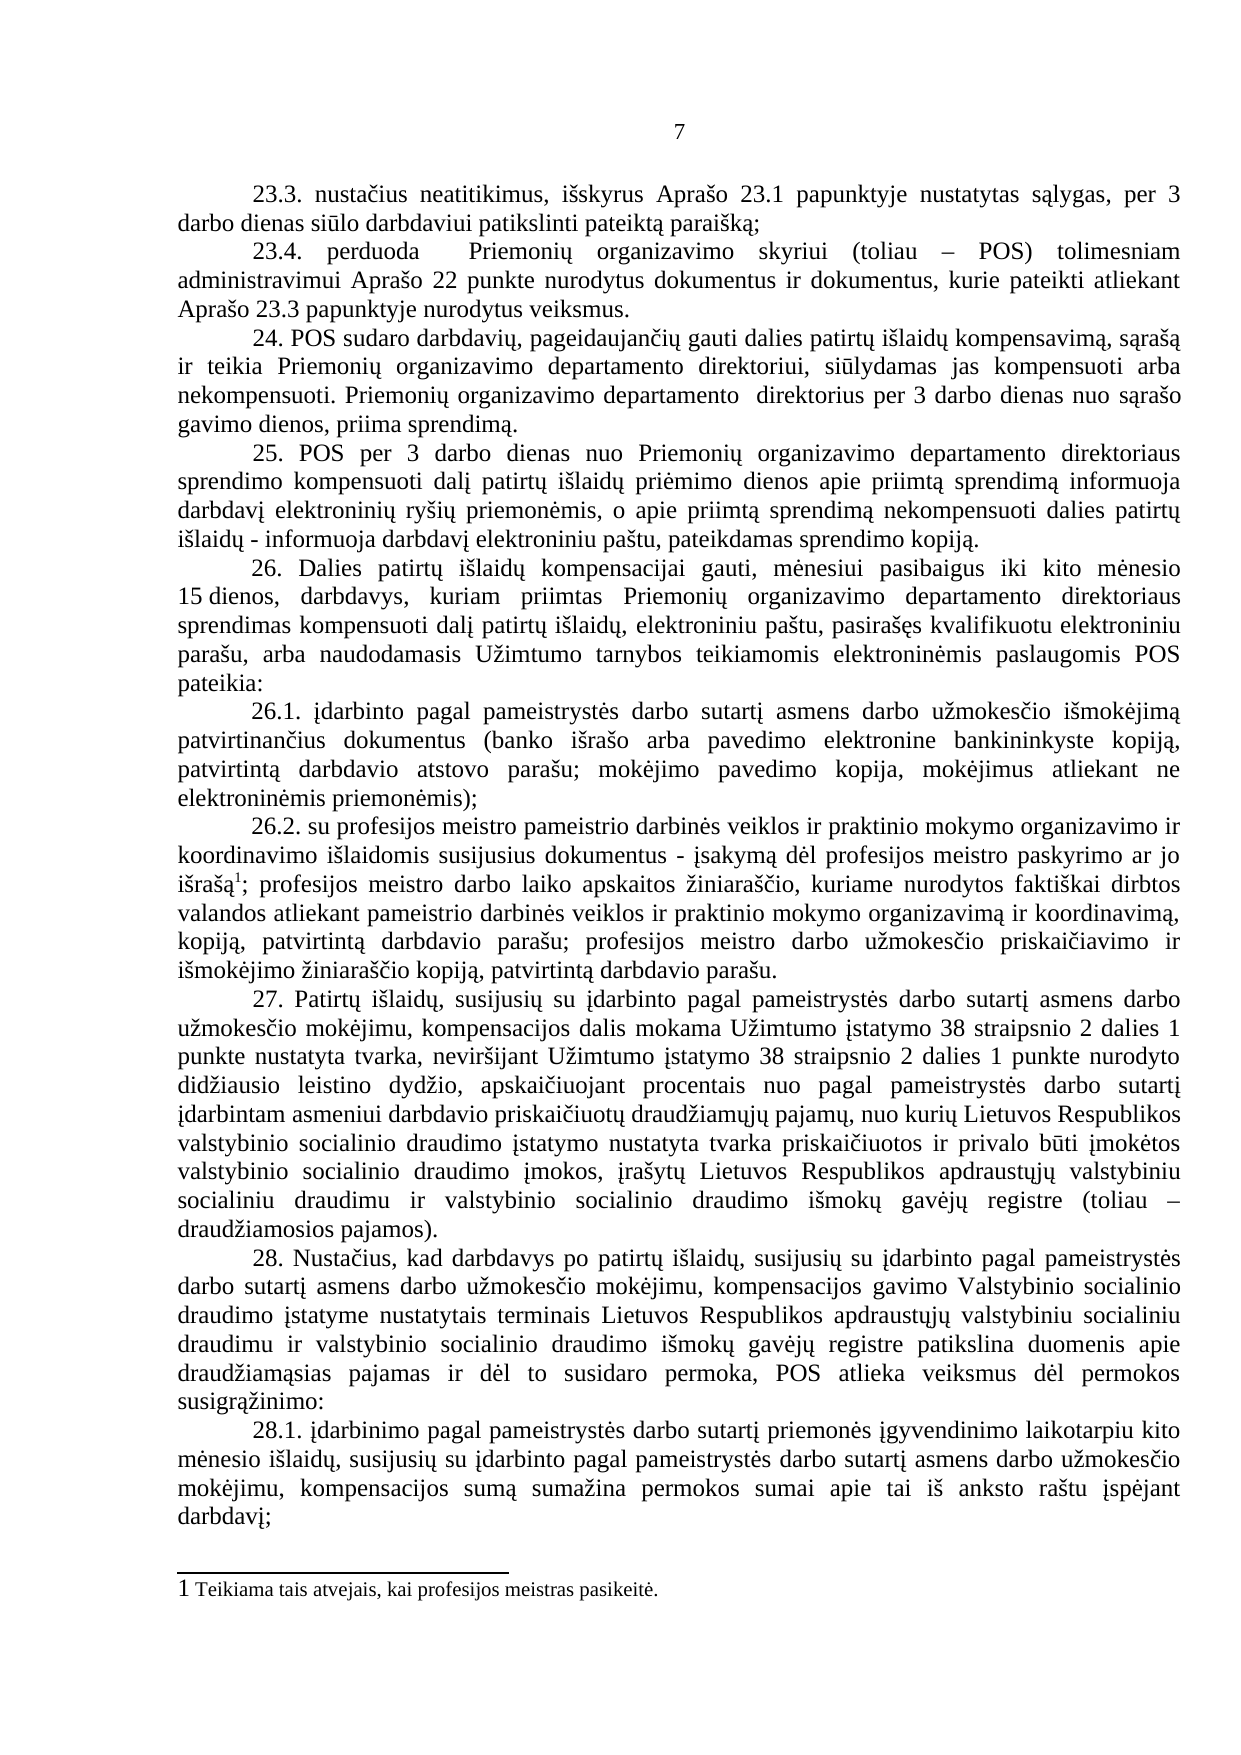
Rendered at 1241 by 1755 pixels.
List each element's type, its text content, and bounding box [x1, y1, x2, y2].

text 28.1. įdarbinimo pagal pameistrystės darbo sutartį priemonės įgyvendinimo laikotarpiu kito mėnesio išlaidų, susijusių su įdarbinto pagal pameistrystės darbo sutartį asmens darbo užmokesčio mokėjimu, kompensacijos sumą sumažina permokos sumai apie tai iš anksto raštu įspėjant darbdavį; [177, 1415, 1181, 1530]
text Teikiama tais atvejais, kai profesijos meistras pasikeitė. [177, 1573, 1181, 1602]
text 26.2. su profesijos meistro pameistrio darbinės veiklos ir praktinio mokymo organizavimo ir koordinavimo išlaidomis susijusius dokumentus - įsakymą dėl profesijos meistro paskyrimo ar jo išrašą; profesijos meistro darbo laiko apskaitos žiniaraščio, kuriame nurodytos faktiškai dirbtos valandos atliekant pameistrio darbinės veiklos ir praktinio mokymo organizavimą ir koordinavimą, kopiją, patvirtintą darbdavio parašu; profesijos meistro darbo užmokesčio priskaičiavimo ir išmokėjimo žiniaraščio kopiją, patvirtintą darbdavio parašu. [177, 811, 1181, 984]
text 26.1. įdarbinto pagal pameistrystės darbo sutartį asmens darbo užmokesčio išmokėjimą patvirtinančius dokumentus (banko išrašo arba pavedimo elektronine bankininkyste kopiją, patvirtintą darbdavio atstovo parašu; mokėjimo pavedimo kopija, mokėjimus atliekant ne elektroninėmis priemonėmis); [177, 696, 1181, 811]
text 24. POS sudaro darbdavių, pageidaujančių gauti dalies patirtų išlaidų kompensavimą, sąrašą ir teikia Priemonių organizavimo departamento direktoriui, siūlydamas jas kompensuoti arba nekompensuoti. Priemonių organizavimo departamento direktorius per 3 darbo dienas nuo sąrašo gavimo dienos, priima sprendimą. [177, 323, 1181, 438]
text 23.3. nustačius neatitikimus, išskyrus Aprašo 23.1 papunktyje nustatytas sąlygas, per 3 darbo dienas siūlo darbdaviui patikslinti pateiktą paraišką; [177, 179, 1181, 236]
text 28. Nustačius, kad darbdavys po patirtų išlaidų, susijusių su įdarbinto pagal pameistrystės darbo sutartį asmens darbo užmokesčio mokėjimu, kompensacijos gavimo Valstybinio socialinio draudimo įstatyme nustatytais terminais Lietuvos Respublikos apdraustųjų valstybiniu socialiniu draudimu ir valstybinio socialinio draudimo išmokų gavėjų registre patikslina duomenis apie draudžiamąsias pajamas ir dėl to susidaro permoka, POS atlieka veiksmus dėl permokos susigrąžinimo: [177, 1243, 1181, 1415]
text 25. POS per 3 darbo dienas nuo Priemonių organizavimo departamento direktoriaus sprendimo kompensuoti dalį patirtų išlaidų priėmimo dienos apie priimtą sprendimą informuoja darbdavį elektroninių ryšių priemonėmis, o apie priimtą sprendimą nekompensuoti dalies patirtų išlaidų - informuoja darbdavį elektroniniu paštu, pateikdamas sprendimo kopiją. [177, 438, 1181, 553]
text 23.4. perduoda Priemonių organizavimo skyriui (toliau – POS) tolimesniam administravimui Aprašo 22 punkte nurodytus dokumentus ir dokumentus, kurie pateikti atliekant Aprašo 23.3 papunktyje nurodytus veiksmus. [177, 236, 1181, 323]
text 26. Dalies patirtų išlaidų kompensacijai gauti, mėnesiui pasibaigus iki kito mėnesio 15 dienos, darbdavys, kuriam priimtas Priemonių organizavimo departamento direktoriaus sprendimas kompensuoti dalį patirtų išlaidų, elektroniniu paštu, pasirašęs kvalifikuotu elektroniniu parašu, arba naudodamasis Užimtumo tarnybos teikiamomis elektroninėmis paslaugomis POS pateikia: [177, 553, 1181, 696]
text 27. Patirtų išlaidų, susijusių su įdarbinto pagal pameistrystės darbo sutartį asmens darbo užmokesčio mokėjimu, kompensacijos dalis mokama Užimtumo įstatymo 38 straipsnio 2 dalies 1 punkte nustatyta tvarka, neviršijant Užimtumo įstatymo 38 straipsnio 2 dalies 1 punkte nurodyto didžiausio leistino dydžio, apskaičiuojant procentais nuo pagal pameistrystės darbo sutartį įdarbintam asmeniui darbdavio priskaičiuotų draudžiamųjų pajamų, nuo kurių Lietuvos Respublikos valstybinio socialinio draudimo įstatymo nustatyta tvarka priskaičiuotos ir privalo būti įmokėtos valstybinio socialinio draudimo įmokos, įrašytų Lietuvos Respublikos apdraustųjų valstybiniu socialiniu draudimu ir valstybinio socialinio draudimo išmokų gavėjų registre (toliau – draudžiamosios pajamos). [177, 984, 1181, 1243]
